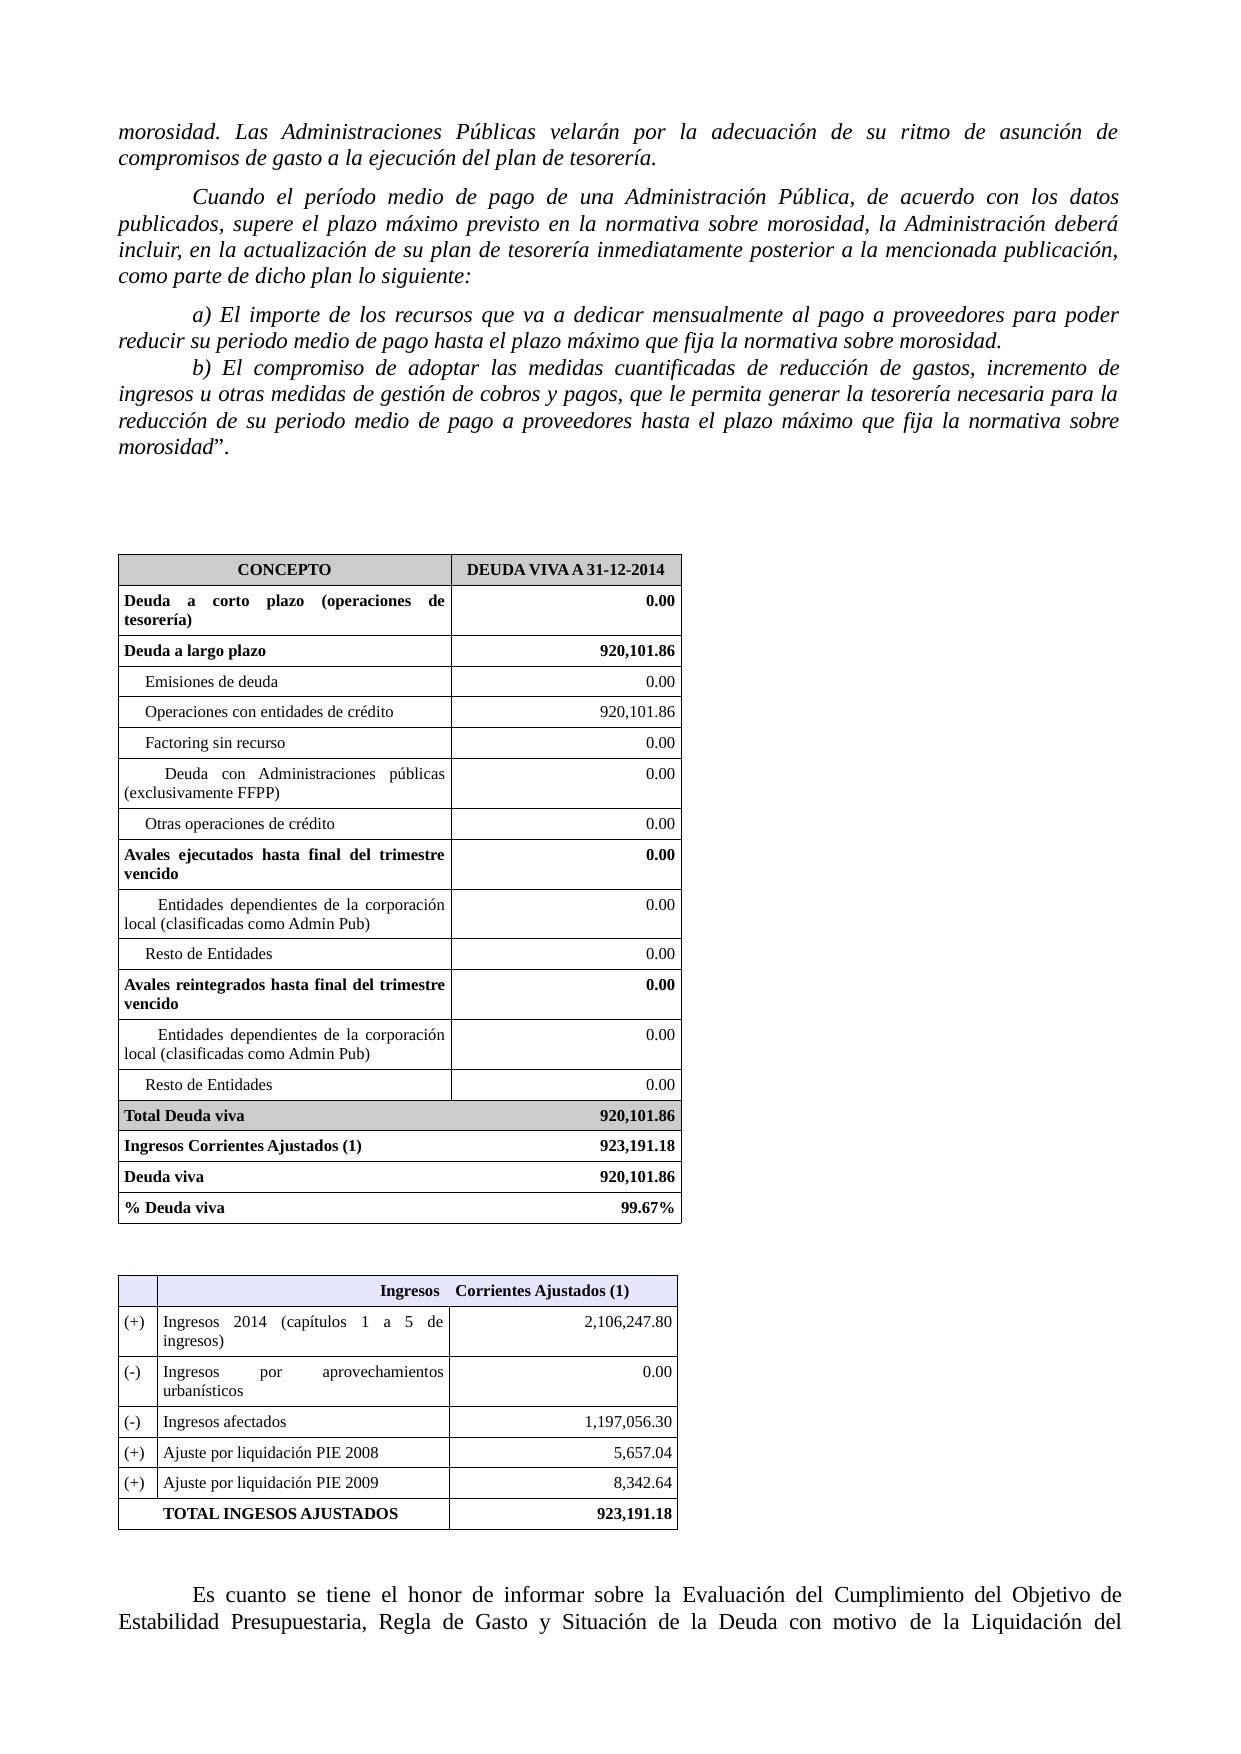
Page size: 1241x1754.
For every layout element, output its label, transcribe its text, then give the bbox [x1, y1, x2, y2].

table_cell 5.657,04 [450, 1438, 677, 1467]
table_cell Ingresos por aprovechamientos urbanísticos [158, 1357, 449, 1406]
table_cell Ingresos Corrientes Ajustados (1) [119, 1131, 451, 1161]
table_cell Emisiones de deuda [119, 667, 451, 696]
table_cell (-) [119, 1357, 157, 1406]
table_cell 0,00 [452, 728, 681, 758]
table_cell (+) [119, 1307, 157, 1356]
table_cell 920.101,86 [451, 1101, 681, 1130]
text morosidad. Las Administraciones Públicas velarán por la adecuación de su ritmo de asunción de compromisos de gasto a la ejecución del plan de tesorería. [118, 118, 1122, 171]
table_cell 0,00 [452, 970, 681, 1019]
text Cuando el período medio de pago de una Administración Pública, de acuerdo con los datos publicados, supere el plazo máximo previsto en la normativa sobre morosidad, la Administración deberá incluir, en la actualización de su plan de tesorería inmediatamente posterior a la mencionada publicación, como parte de dicho plan lo siguiente: [118, 183, 1122, 289]
table_cell Entidades dependientes de la corporación local (clasificadas como Admin Pub) [119, 890, 451, 938]
table_cell (+) [119, 1468, 157, 1498]
table_cell 0,00 [452, 939, 681, 969]
table_cell Deuda viva [119, 1162, 451, 1192]
text a) El importe de los recursos que va a dedicar mensualmente al pago a proveedores para poder reducir su periodo medio de pago hasta el plazo máximo que fija la normativa sobre morosidad. [118, 301, 1122, 354]
table_cell 0,00 [452, 890, 681, 938]
table_cell 920.101,86 [452, 636, 681, 666]
table_cell Deuda con Administraciones públicas (exclusivamente FFPP) [119, 759, 451, 808]
table_cell 2.106.247,80 [450, 1307, 677, 1356]
table_cell 0,00 [452, 667, 681, 696]
table_cell 0,00 [452, 1070, 681, 1099]
table_cell 8.342,64 [450, 1468, 677, 1498]
table_cell 0,00 [452, 586, 681, 635]
table_cell 1.197.056,30 [450, 1407, 677, 1437]
table_cell Operaciones con entidades de crédito [119, 697, 451, 727]
table_cell [119, 1499, 157, 1529]
table_header DEUDA VIVA A 31-12-2014 [452, 555, 681, 585]
table_cell (+) [119, 1438, 157, 1467]
table_cell 0,00 [452, 840, 681, 888]
table_cell 99,67% [451, 1193, 681, 1222]
table_cell Ingresos 2014 (capítulos 1 a 5 de ingresos) [158, 1307, 449, 1356]
table_cell Ajuste por liquidación PIE 2008 [158, 1438, 449, 1467]
table_header [119, 1276, 157, 1306]
table_cell Resto de Entidades [119, 1070, 451, 1099]
table_cell 0,00 [452, 759, 681, 808]
table_cell 920.101,86 [452, 697, 681, 727]
table_cell TOTAL INGESOS AJUSTADOS [157, 1499, 449, 1529]
table_cell % Deuda viva [119, 1193, 451, 1222]
table_cell Ajuste por liquidación PIE 2009 [158, 1468, 449, 1498]
table_cell 920.101,86 [451, 1162, 681, 1192]
table_cell Factoring sin recurso [119, 728, 451, 758]
table_cell Avales ejecutados hasta final del trimestre vencido [119, 840, 451, 888]
table_cell Otras operaciones de crédito [119, 809, 451, 838]
table_cell 923.191,18 [450, 1499, 677, 1529]
table_cell 0,00 [452, 1020, 681, 1069]
text b) El compromiso de adoptar las medidas cuantificadas de reducción de gastos, incremento de ingresos u otras medidas de gestión de cobros y pagos, que le permita generar la tesorería necesaria para la reducción de su periodo medio de pago a proveedores hasta el plazo máximo que fija la normativa sobre morosidad”. [118, 354, 1122, 459]
table_cell Resto de Entidades [119, 939, 451, 969]
table_cell Deuda a corto plazo (operaciones de tesorería) [119, 586, 451, 635]
table_cell 923.191,18 [451, 1131, 681, 1161]
text Es cuanto se tiene el honor de informar sobre la Evaluación del Cumplimiento del Objetivo de Estabilidad Presupuestaria, Regla de Gasto y Situación de la Deuda con motivo de la Liquidación del [118, 1582, 1122, 1634]
table_header CONCEPTO [119, 555, 451, 585]
table_cell Total Deuda viva [119, 1101, 451, 1130]
table_cell Entidades dependientes de la corporación local (clasificadas como Admin Pub) [119, 1020, 451, 1069]
table_cell Deuda a largo plazo [119, 636, 451, 666]
table_header Ingresos [158, 1276, 449, 1306]
table_cell Ingresos afectados [158, 1407, 449, 1437]
table_cell Avales reintegrados hasta final del trimestre vencido [119, 970, 451, 1019]
table_cell 0,00 [450, 1357, 677, 1406]
table_cell (-) [119, 1407, 157, 1437]
table_cell 0,00 [452, 809, 681, 838]
table_header Corrientes Ajustados (1) [449, 1276, 677, 1306]
